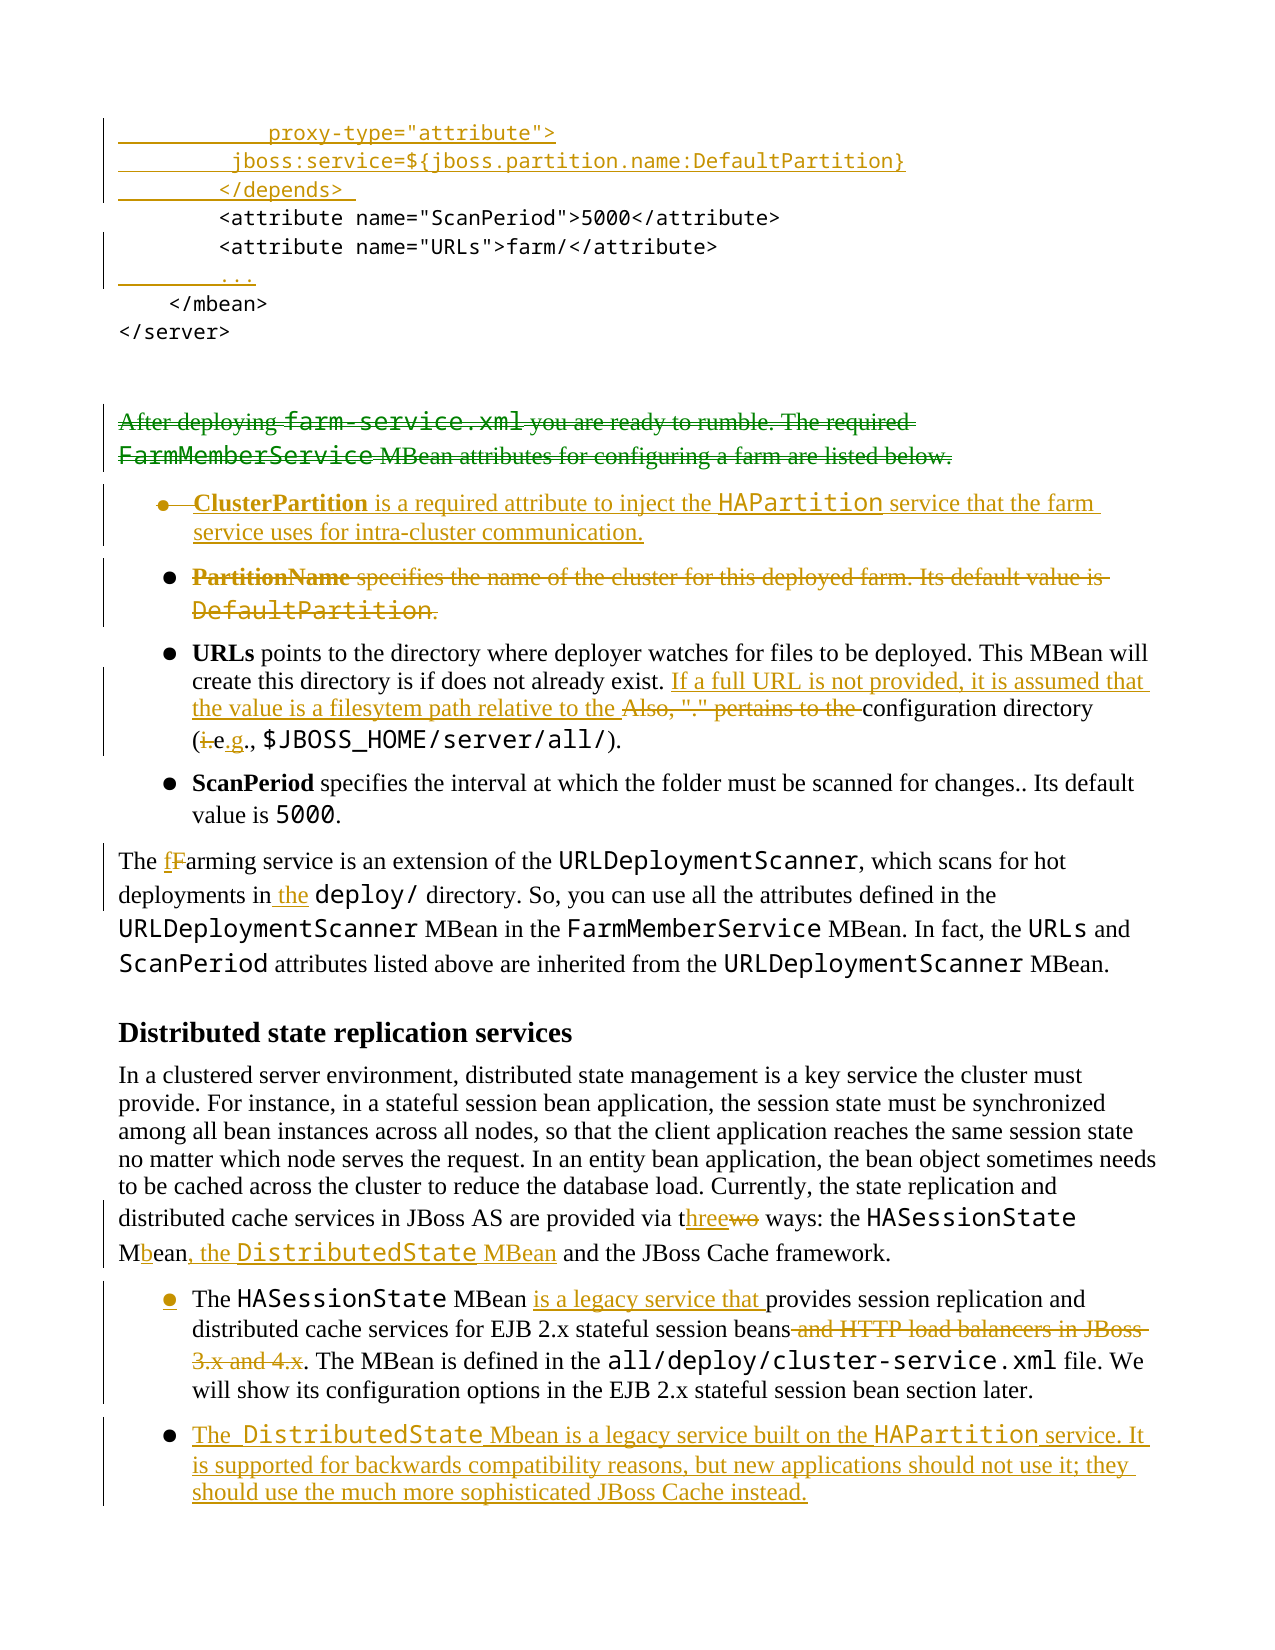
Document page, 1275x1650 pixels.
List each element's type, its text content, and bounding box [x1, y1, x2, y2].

text ... [118, 260, 1157, 289]
text </mbean> [118, 289, 1157, 317]
text </server> [118, 317, 1157, 346]
text </depends> [118, 175, 1157, 203]
list URLs points to the directory where deployer watches for files to be deployed. This MBean will create this directory is if does not already exist. If a full URL is not provided, it is assumed that the value is a filesytem path relative to the configuration directory (e.g., $JBOSS_HOME/server/all/). [162, 639, 1157, 756]
text In a clustered server environment, distributed state management is a key service the cluster must provide. For instance, in a stateful session bean application, the session state must be synchronized among all bean instances across all nodes, so that the client application reaches the same session state no matter which node serves the request. In an entity bean application, the bean object sometimes needs to be cached across the cluster to reduce the database load. Currently, the state replication and distributed cache services in JBoss AS are provided via three ways: the HASessionState Mbean, the DistributedState MBean and the JBoss Cache framework. [118, 1062, 1157, 1268]
text <attribute name="URLs">farm/</attribute> [118, 232, 1157, 260]
text jboss:service=${jboss.partition.name:DefaultPartition} [118, 147, 1157, 175]
text proxy-type="attribute"> [118, 118, 1157, 147]
list ScanPeriod specifies the interval at which the folder must be scanned for changes.. Its default value is 5000. [162, 769, 1157, 831]
list The HASessionState MBean is a legacy service that provides session replication and distributed cache services for EJB 2.x stateful session beans. The MBean is defined in the all/deploy/cluster-service.xml file. We will show its configuration options in the EJB 2.x stateful session bean section later. [162, 1281, 1157, 1404]
subtitle Distributed state replication services [118, 1017, 1157, 1049]
list ClusterPartition is a required attribute to inject the HAPartition service that the farm service uses for intra-cluster communication. [156, 484, 1157, 546]
text <attribute name="ScanPeriod">5000</attribute> [118, 203, 1157, 232]
list The DistributedState Mbean is a legacy service built on the HAPartition service. It is supported for backwards compatibility reasons, but new applications should not use it; they should use the much more sophisticated JBoss Cache instead. [162, 1417, 1157, 1506]
text The farming service is an extension of the URLDeploymentScanner, which scans for hot deployments in the deploy/ directory. So, you can use all the attributes defined in the URLDeploymentScanner MBean in the FarmMemberService MBean. In fact, the URLs and ScanPeriod attributes listed above are inherited from the URLDeploymentScanner MBean. [118, 843, 1157, 979]
